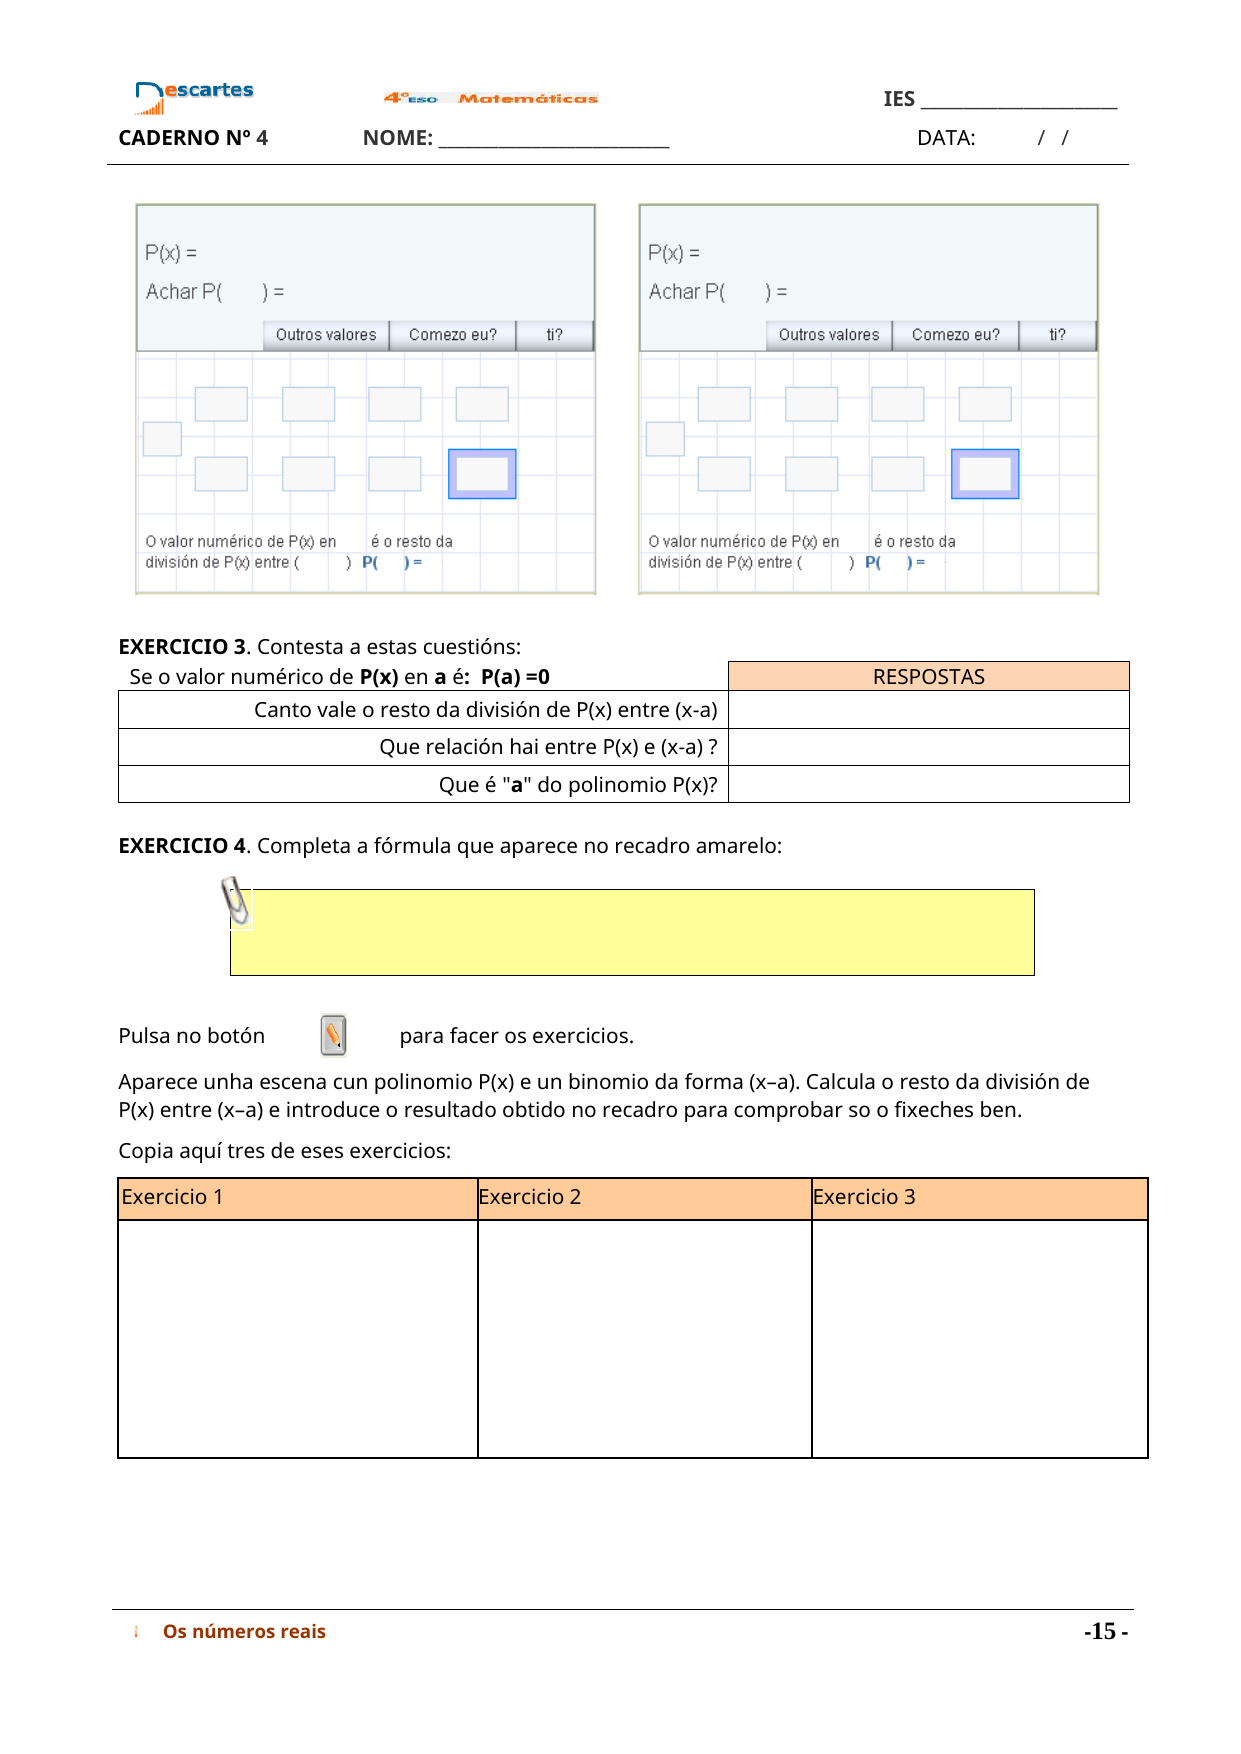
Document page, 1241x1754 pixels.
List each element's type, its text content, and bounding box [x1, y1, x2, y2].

table_cell Que relación hai entre P(x) e (x-a) ? [119, 729, 728, 765]
picture [134, 82, 257, 115]
table_header [293, 1004, 388, 1067]
table_cell [231, 890, 1034, 975]
picture [134, 202, 599, 595]
text Copia aquí tres de eses exercicios: [118, 1136, 1122, 1164]
table_cell [119, 1221, 477, 1457]
table_header RESPOSTAS [729, 662, 1129, 690]
table_cell [729, 691, 1129, 727]
table_cell Canto vale o resto da división de P(x) entre (x-a) [119, 691, 728, 727]
table_header Exercicio 2 [479, 1179, 811, 1219]
table_header [206, 860, 1034, 931]
text EXERCICIO 3. Contesta a estas cuestións: [118, 632, 1122, 661]
table_cell [729, 729, 1129, 765]
table_header Se o valor numérico de P(x) en a é: P(a) =0 [118, 661, 728, 690]
picture [637, 202, 1102, 595]
picture [384, 92, 599, 105]
picture [219, 876, 252, 929]
table_cell [729, 766, 1129, 802]
table_cell [206, 889, 230, 975]
table_header Pulsa no botón [107, 1004, 293, 1067]
table_header Exercicio 1 [119, 1179, 477, 1219]
text EXERCICIO 4. Completa a fórmula que aparece no recadro amarelo: [118, 832, 1122, 860]
text Aparece unha escena cun polinomio P(x) e un binomio da forma (x–a). Calcula o resto da división de P(x) entre (x–a) e introduce o resultado obtido no recadro para comprobar so o fixeches ben. [118, 1067, 1122, 1124]
table_cell Que é "a" do polinomio P(x)? [119, 766, 728, 802]
table_cell [813, 1221, 1147, 1457]
table_header para facer os exercicios. [388, 1004, 1129, 1067]
table_cell [479, 1221, 811, 1457]
picture [320, 1013, 347, 1058]
table_header Exercicio 3 [813, 1179, 1147, 1219]
